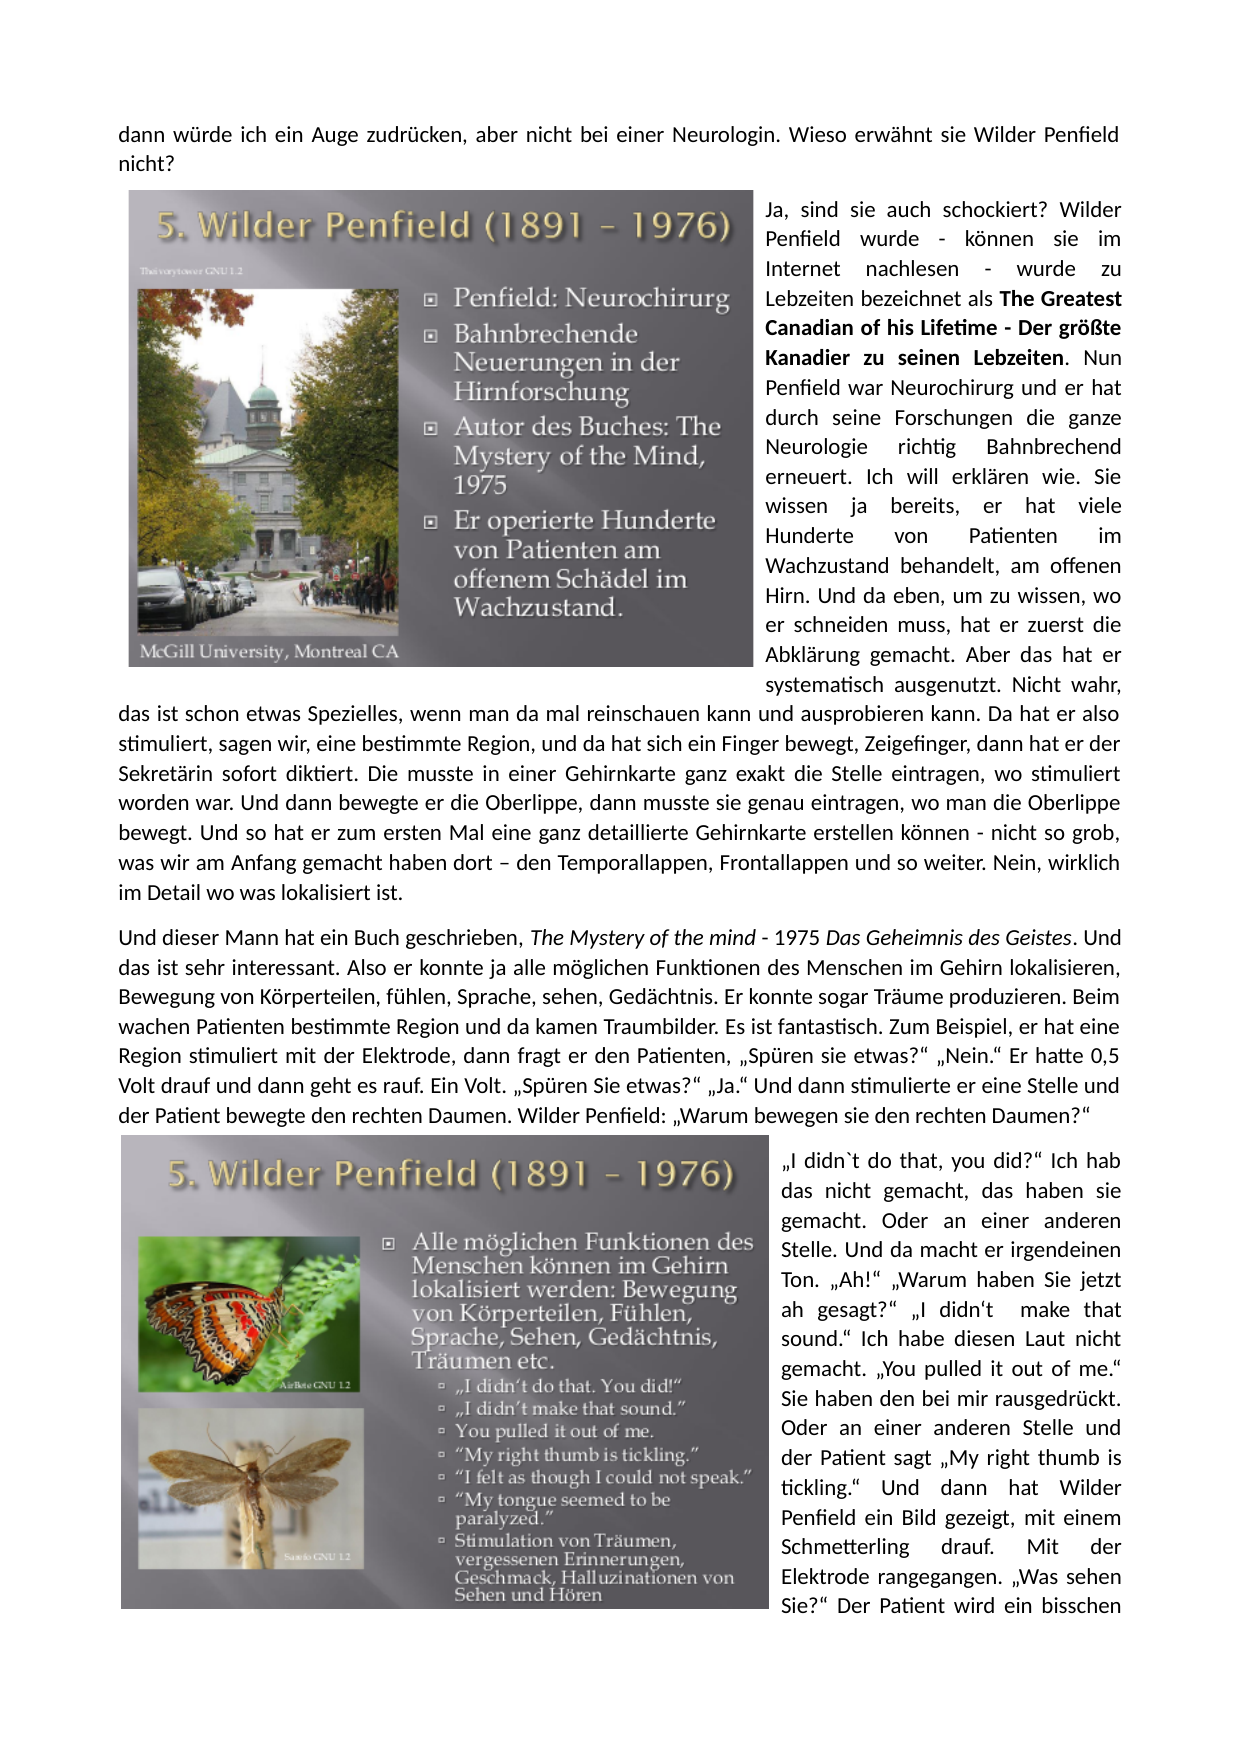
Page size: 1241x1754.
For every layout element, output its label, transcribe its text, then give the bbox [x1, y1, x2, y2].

picture [121, 1135, 769, 1609]
picture [128, 190, 754, 667]
text Und dieser Mann hat ein Buch geschrieben, The Mystery of the mind - 1975 Das Geheimnis des Geistes. Und das ist sehr interessant. Also er konnte ja alle möglichen Funktionen des Menschen im Gehirn lokalisieren, Bewegung von Körperteilen, fühlen, Sprache, sehen, Gedächtnis. Er konnte sogar Träume produzieren. Beim wachen Patienten bestimmte Region und da kamen Traumbilder. Es ist fantastisch. Zum Beispiel, er hat eine Region stimuliert mit der Elektrode, dann fragt er den Patienten, „Spüren sie etwas?“ „Nein.“ Er hatte 0,5 Volt drauf und dann geht es rauf. Ein Volt. „Spüren Sie etwas?“ „Ja.“ Und dann stimulierte er eine Stelle und der Patient bewegte den rechten Daumen. Wilder Penfield: „Warum bewegen sie den rechten Daumen?“ [118, 921, 1122, 1129]
text dann würde ich ein Auge zudrücken, aber nicht bei einer Neurologin. Wieso erwähnt sie Wilder Penfield nicht? [118, 118, 1122, 177]
text „I didn`t do that, you did?“ Ich hab das nicht gemacht, das haben sie gemacht. Oder an einer anderen Stelle. Und da macht er irgendeinen Ton. „Ah!“ „Warum haben Sie jetzt ah gesagt?“ „I didn‘t make that sound.“ Ich habe diesen Laut nicht gemacht. „You pulled it out of me.“ Sie haben den bei mir rausgedrückt. Oder an einer anderen Stelle und der Patient sagt „My right thumb is tickling.“ Und dann hat Wilder Penfield ein Bild gezeigt, mit einem Schmetterling drauf. Mit der Elektrode rangegangen. „Was sehen Sie?“ Der Patient wird ein bisschen [118, 1145, 1122, 1620]
text Ja, sind sie auch schockiert? Wilder Penfield wurde - können sie im Internet nachlesen - wurde zu Lebzeiten bezeichnet als The Greatest Canadian of his Lifetime - Der größte Kanadier zu seinen Lebzeiten. Nun Penfield war Neurochirurg und er hat durch seine Forschungen die ganze Neurologie richtig Bahnbrechend erneuert. Ich will erklären wie. Sie wissen ja bereits, er hat viele Hunderte von Patienten im Wachzustand behandelt, am offenen Hirn. Und da eben, um zu wissen, wo er schneiden muss, hat er zuerst die Abklärung gemacht. Aber das hat er systematisch ausgenutzt. Nicht wahr, das ist schon etwas Spezielles, wenn man da mal reinschauen kann und ausprobieren kann. Da hat er also stimuliert, sagen wir, eine bestimmte Region, und da hat sich ein Finger bewegt, Zeigefinger, dann hat er der Sekretärin sofort diktiert. Die musste in einer Gehirnkarte ganz exakt die Stelle eintragen, wo stimuliert worden war. Und dann bewegte er die Oberlippe, dann musste sie genau eintragen, wo man die Oberlippe bewegt. Und so hat er zum ersten Mal eine ganz detaillierte Gehirnkarte erstellen können - nicht so grob, was wir am Anfang gemacht haben dort – den Temporallappen, Frontallappen und so weiter. Nein, wirklich im Detail wo was lokalisiert ist. [118, 193, 1122, 906]
